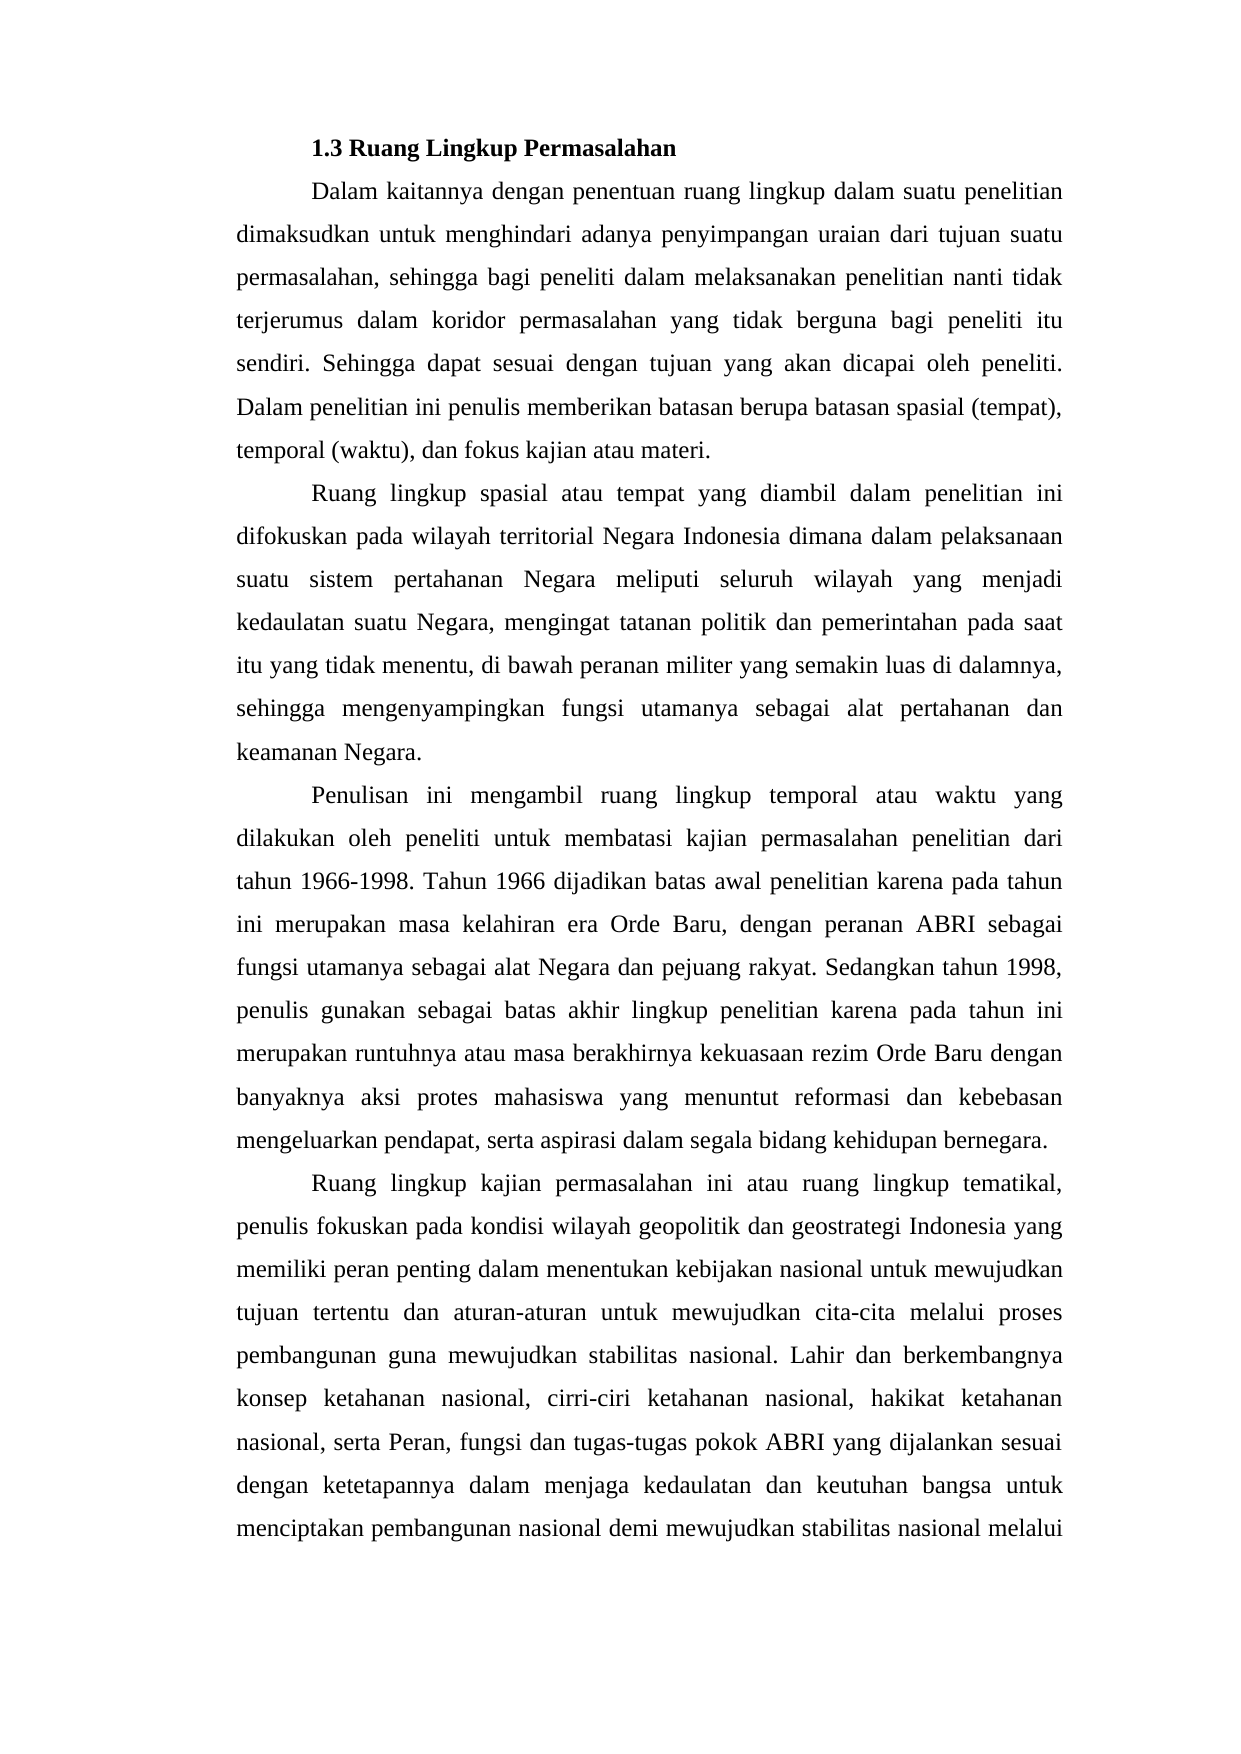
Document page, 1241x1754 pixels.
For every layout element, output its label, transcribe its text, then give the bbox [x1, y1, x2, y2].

list Dalam kaitannya dengan penentuan ruang lingkup dalam suatu penelitian dimaksudkan untuk menghindari adanya penyimpangan uraian dari tujuan suatu permasalahan, sehingga bagi peneliti dalam melaksanakan penelitian nanti tidak terjerumus dalam koridor permasalahan yang tidak berguna bagi peneliti itu sendiri. Sehingga dapat sesuai dengan tujuan yang akan dicapai oleh peneliti. Dalam penelitian ini penulis memberikan batasan berupa batasan spasial (tempat), temporal (waktu), dan fokus kajian atau materi. [236, 176, 1063, 463]
list Ruang lingkup spasial atau tempat yang diambil dalam penelitian ini difokuskan pada wilayah territorial Negara Indonesia dimana dalam pelaksanaan suatu sistem pertahanan Negara meliputi seluruh wilayah yang menjadi kedaulatan suatu Negara, mengingat tatanan politik dan pemerintahan pada saat itu yang tidak menentu, di bawah peranan militer yang semakin luas di dalamnya, sehingga mengenyampingkan fungsi utamanya sebagai alat pertahanan dan keamanan Negara. [236, 478, 1063, 765]
list Ruang Lingkup Permasalahan [311, 133, 1063, 162]
list Penulisan ini mengambil ruang lingkup temporal atau waktu yang dilakukan oleh peneliti untuk membatasi kajian permasalahan penelitian dari tahun 1966-1998. Tahun 1966 dijadikan batas awal penelitian karena pada tahun ini merupakan masa kelahiran era Orde Baru, dengan peranan ABRI sebagai fungsi utamanya sebagai alat Negara dan pejuang rakyat. Sedangkan tahun 1998, penulis gunakan sebagai batas akhir lingkup penelitian karena pada tahun ini merupakan runtuhnya atau masa berakhirnya kekuasaan rezim Orde Baru dengan banyaknya aksi protes mahasiswa yang menuntut reformasi dan kebebasan mengeluarkan pendapat, serta aspirasi dalam segala bidang kehidupan bernegara. [236, 780, 1063, 1153]
list Ruang lingkup kajian permasalahan ini atau ruang lingkup tematikal, penulis fokuskan pada kondisi wilayah geopolitik dan geostrategi Indonesia yang memiliki peran penting dalam menentukan kebijakan nasional untuk mewujudkan tujuan tertentu dan aturan-aturan untuk mewujudkan cita-cita melalui proses pembangunan guna mewujudkan stabilitas nasional. Lahir dan berkembangnya konsep ketahanan nasional, cirri-ciri ketahanan nasional, hakikat ketahanan nasional, serta Peran, fungsi dan tugas-tugas pokok ABRI yang dijalankan sesuai dengan ketetapannya dalam menjaga kedaulatan dan keutuhan bangsa untuk menciptakan pembangunan nasional demi mewujudkan stabilitas nasional melalui [236, 1168, 1063, 1542]
